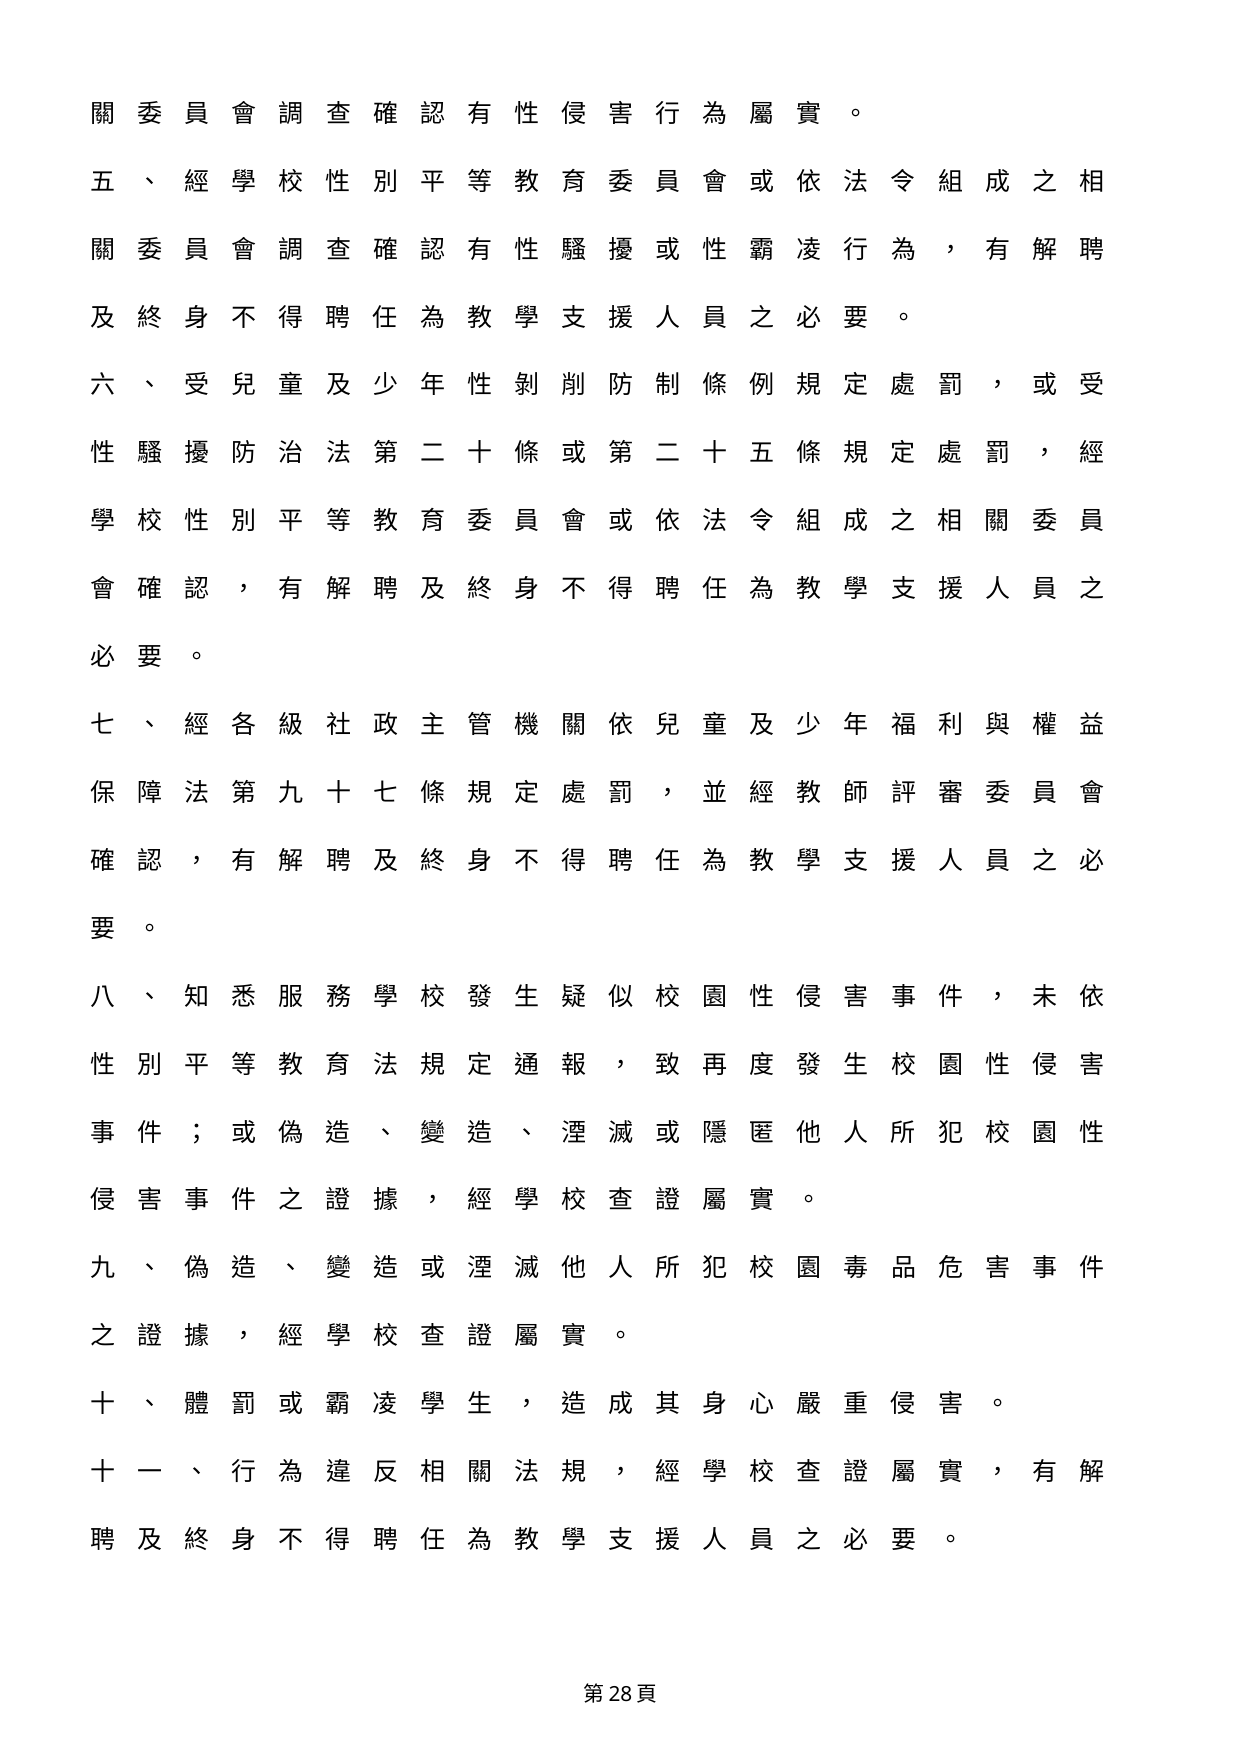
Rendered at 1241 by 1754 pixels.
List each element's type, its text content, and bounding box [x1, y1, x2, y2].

text 九、偽造、變造或湮滅他人所犯校園毒品危害事件之證據，經學校查證屬實。 [90, 1232, 1150, 1368]
text 七、經各級社政主管機關依兒童及少年福利與權益保障法第九十七條規定處罰，並經教師評審委員會確認，有解聘及終身不得聘任為教學支援人員之必要。 [90, 689, 1150, 960]
text 關委員會調查確認有性侵害行為屬實。 [90, 77, 1150, 145]
text 五、經學校性別平等教育委員會或依法令組成之相關委員會調查確認有性騷擾或性霸凌行為，有解聘及終身不得聘任為教學支援人員之必要。 [90, 145, 1150, 349]
text 十、體罰或霸凌學生，造成其身心嚴重侵害。 [90, 1368, 1150, 1436]
text 八、知悉服務學校發生疑似校園性侵害事件，未依性別平等教育法規定通報，致再度發生校園性侵害事件；或偽造、變造、湮滅或隱匿他人所犯校園性侵害事件之證據，經學校查證屬實。 [90, 960, 1150, 1232]
text 十一、行為違反相關法規，經學校查證屬實，有解聘及終身不得聘任為教學支援人員之必要。 [90, 1436, 1150, 1572]
text 六、受兒童及少年性剝削防制條例規定處罰，或受性騷擾防治法第二十條或第二十五條規定處罰，經學校性別平等教育委員會或依法令組成之相關委員會確認，有解聘及終身不得聘任為教學支援人員之必要。 [90, 349, 1150, 689]
